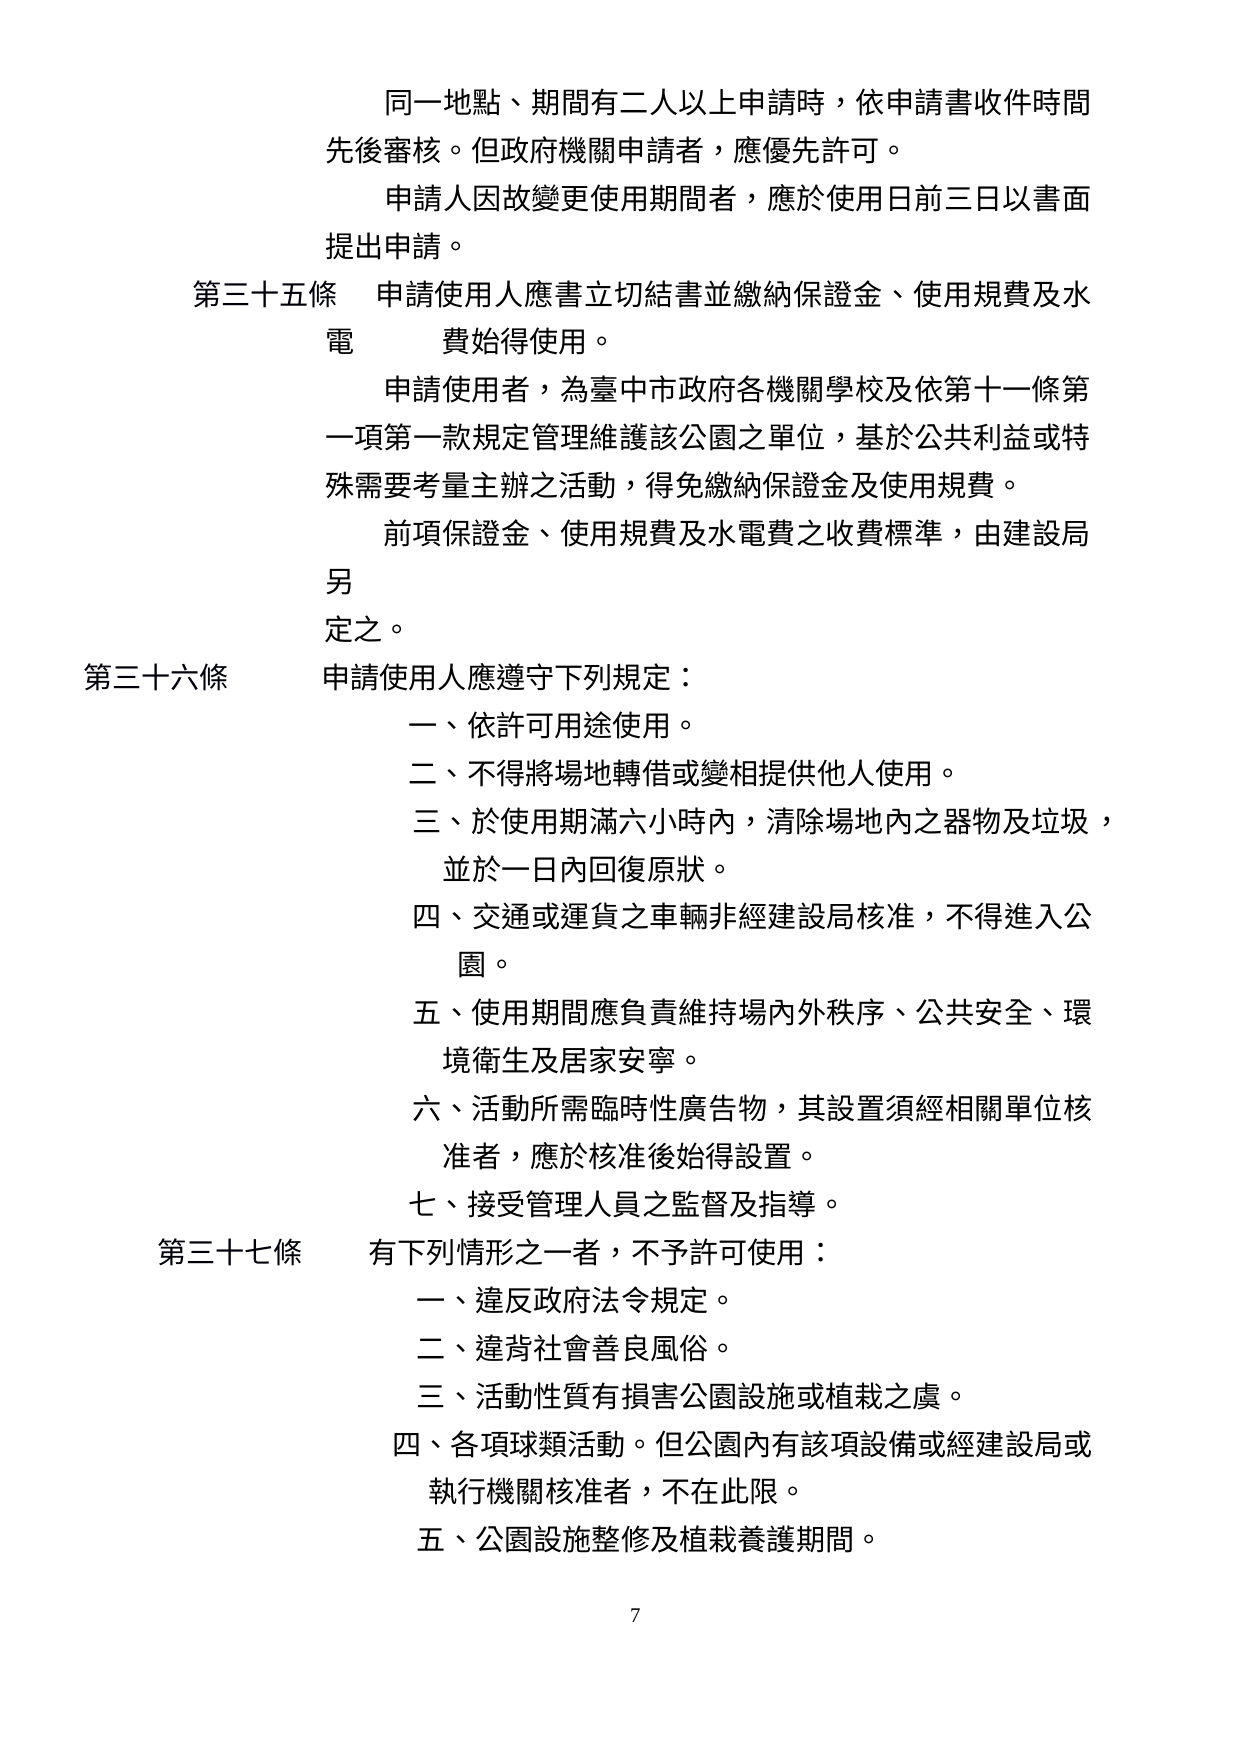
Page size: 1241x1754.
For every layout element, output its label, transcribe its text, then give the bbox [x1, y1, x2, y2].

text 申請使用者，為臺中市政府各機關學校及依第十一條第 一項第一款規定管理維護該公園之單位，基於公共利益或特殊需要考量主辦之活動，得免繳納保證金及使用規費。 [325, 362, 1092, 506]
text 申請人因故變更使用期間者，應於使用日前三日以書面提出申請。 [325, 171, 1092, 267]
text 一、違反政府法令規定。 [177, 1273, 1092, 1321]
text 三、活動性質有損害公園設施或植栽之虞。 [177, 1369, 1092, 1417]
text 二、不得將場地轉借或變相提供他人使用。 [177, 746, 1092, 794]
list 申請使用人應遵守下列規定： [83, 650, 1092, 698]
text 定之。 [266, 602, 1092, 650]
text 前項保證金、使用規費及水電費之收費標準，由建設局另 [325, 506, 1092, 602]
text 四、交通或運貨之車輛非經建設局核准，不得進入公園。 [251, 889, 1092, 985]
list 有下列情形之一者，不予許可使用： [157, 1225, 1092, 1273]
text 同一地點、期間有二人以上申請時，依申請書收件時間先後審核。但政府機關申請者，應優先許可。 [325, 75, 1092, 171]
text 三、於使用期滿六小時內，清除場地內之器物及垃圾，並於一日內回復原狀。 [251, 794, 1092, 889]
text 五、使用期間應負責維持場內外秩序、公共安全、環境衛生及居家安寧。 [251, 985, 1092, 1081]
text 六、活動所需臨時性廣告物，其設置須經相關單位核准者，應於核准後始得設置。 [251, 1081, 1092, 1177]
text 二、違背社會善良風俗。 [177, 1321, 1092, 1369]
list 申請使用人應書立切結書並繳納保證金、使用規費及水電 費始得使用。 [192, 267, 1092, 362]
text 五、公園設施整修及植栽養護期間。 [177, 1512, 1092, 1560]
text 四、各項球類活動。但公園內有該項設備或經建設局或執行機關核准者，不在此限。 [340, 1417, 1092, 1512]
text 一、依許可用途使用。 [177, 698, 1092, 746]
text 七、接受管理人員之監督及指導。 [177, 1177, 1092, 1225]
